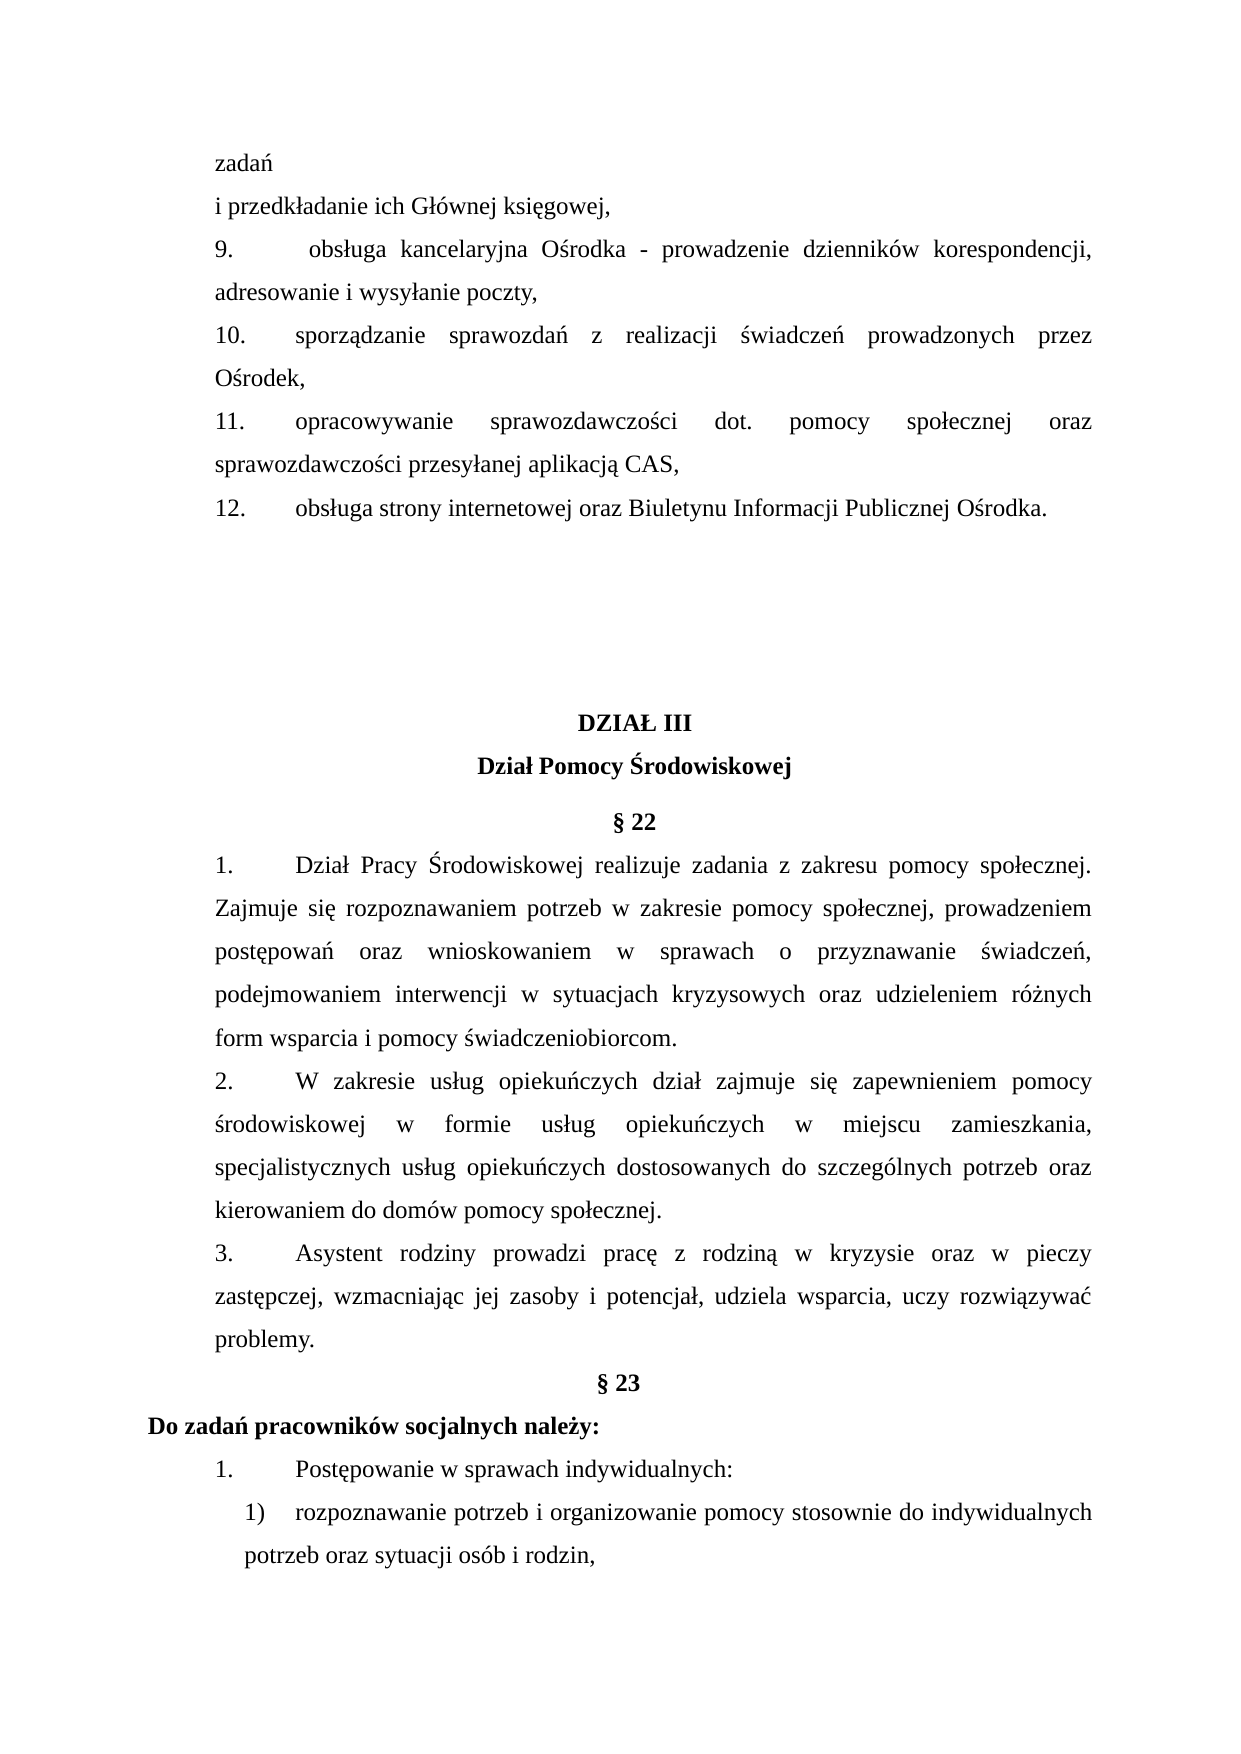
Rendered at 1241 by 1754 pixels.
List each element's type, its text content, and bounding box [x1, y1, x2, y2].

text § 23 [148, 1368, 1089, 1396]
list Postępowanie w sprawach indywidualnych: [214, 1454, 1093, 1483]
list W zakresie usług opiekuńczych dział zajmuje się zapewnieniem pomocy środowiskowej w formie usług opiekuńczych w miejscu zamieszkania, specjalistycznych usług opiekuńczych dostosowanych do szczególnych potrzeb oraz kierowaniem do domów pomocy społecznej. [214, 1066, 1093, 1224]
text Dział Pomocy Środowiskowej [176, 751, 1093, 780]
list rozpoznawanie potrzeb i organizowanie pomocy stosownie do indywidualnych potrzeb oraz sytuacji osób i rodzin, [244, 1497, 1093, 1569]
list zadań i przedkładanie ich Głównej księgowej, [214, 148, 1093, 219]
list obsługa kancelaryjna Ośrodka - prowadzenie dzienników korespondencji, adresowanie i wysyłanie poczty, [214, 234, 1093, 306]
list Dział Pracy Środowiskowej realizuje zadania z zakresu pomocy społecznej. Zajmuje się rozpoznawaniem potrzeb w zakresie pomocy społecznej, prowadzeniem postępowań oraz wnioskowaniem w sprawach o przyznawanie świadczeń, podejmowaniem interwencji w sytuacjach kryzysowych oraz udzieleniem różnych form wsparcia i pomocy świadczeniobiorcom. [214, 850, 1093, 1051]
list obsługa strony internetowej oraz Biuletynu Informacji Publicznej Ośrodka. [214, 493, 1093, 521]
list opracowywanie sprawozdawczości dot. pomocy społecznej oraz sprawozdawczości przesyłanej aplikacją CAS, [214, 406, 1093, 478]
text Do zadań pracowników socjalnych należy: [148, 1411, 1093, 1439]
text § 22 [176, 807, 1093, 836]
list Asystent rodziny prowadzi pracę z rodziną w kryzysie oraz w pieczy zastępczej, wzmacniając jej zasoby i potencjał, udziela wsparcia, uczy rozwiązywać problemy. [214, 1238, 1093, 1353]
list sporządzanie sprawozdań z realizacji świadczeń prowadzonych przez Ośrodek, [214, 320, 1093, 392]
text DZIAŁ III [177, 708, 1093, 737]
